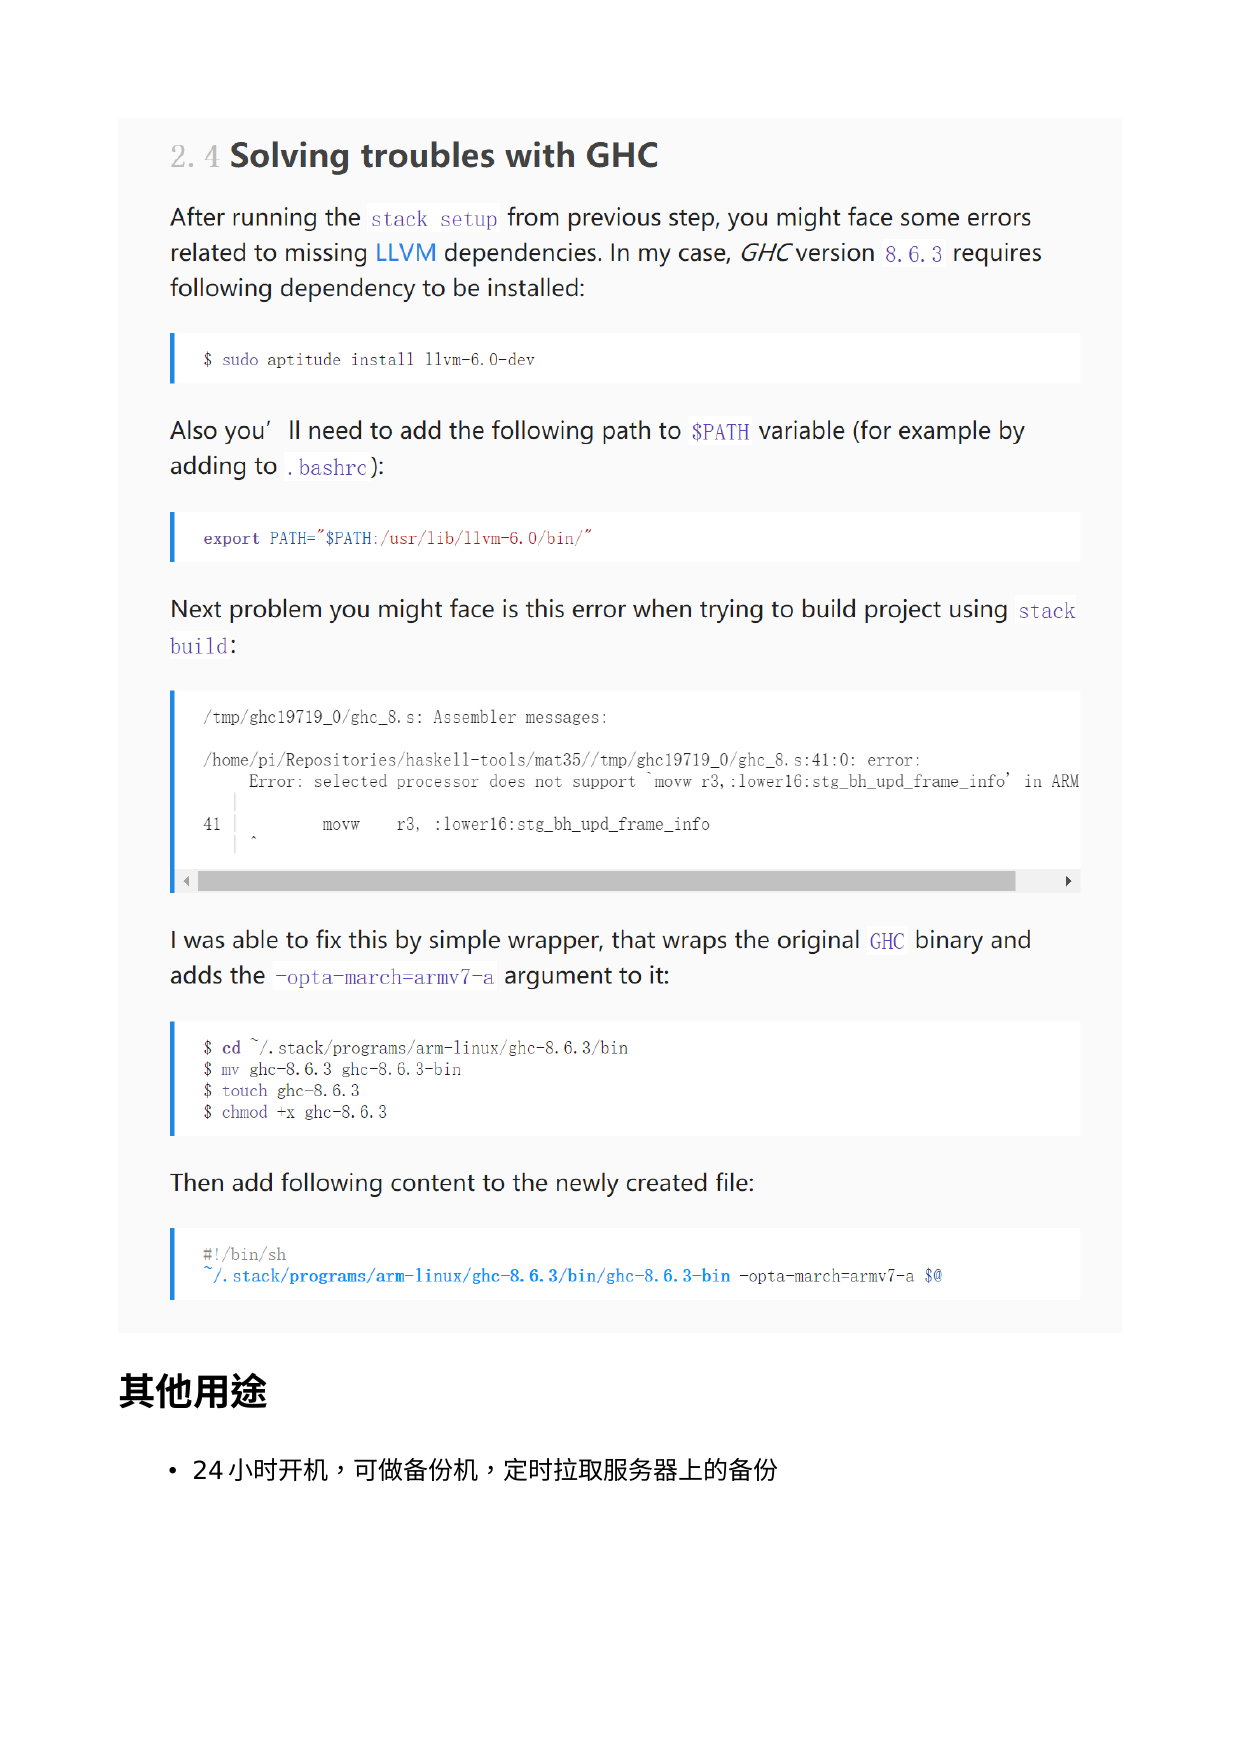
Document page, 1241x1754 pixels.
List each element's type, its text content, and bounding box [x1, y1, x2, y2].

picture [118, 118, 1123, 1333]
list 24小时开机，可做备份机，定时拉取服务器上的备份 [177, 1456, 1122, 1485]
subtitle 其他用途 [118, 1370, 1122, 1414]
